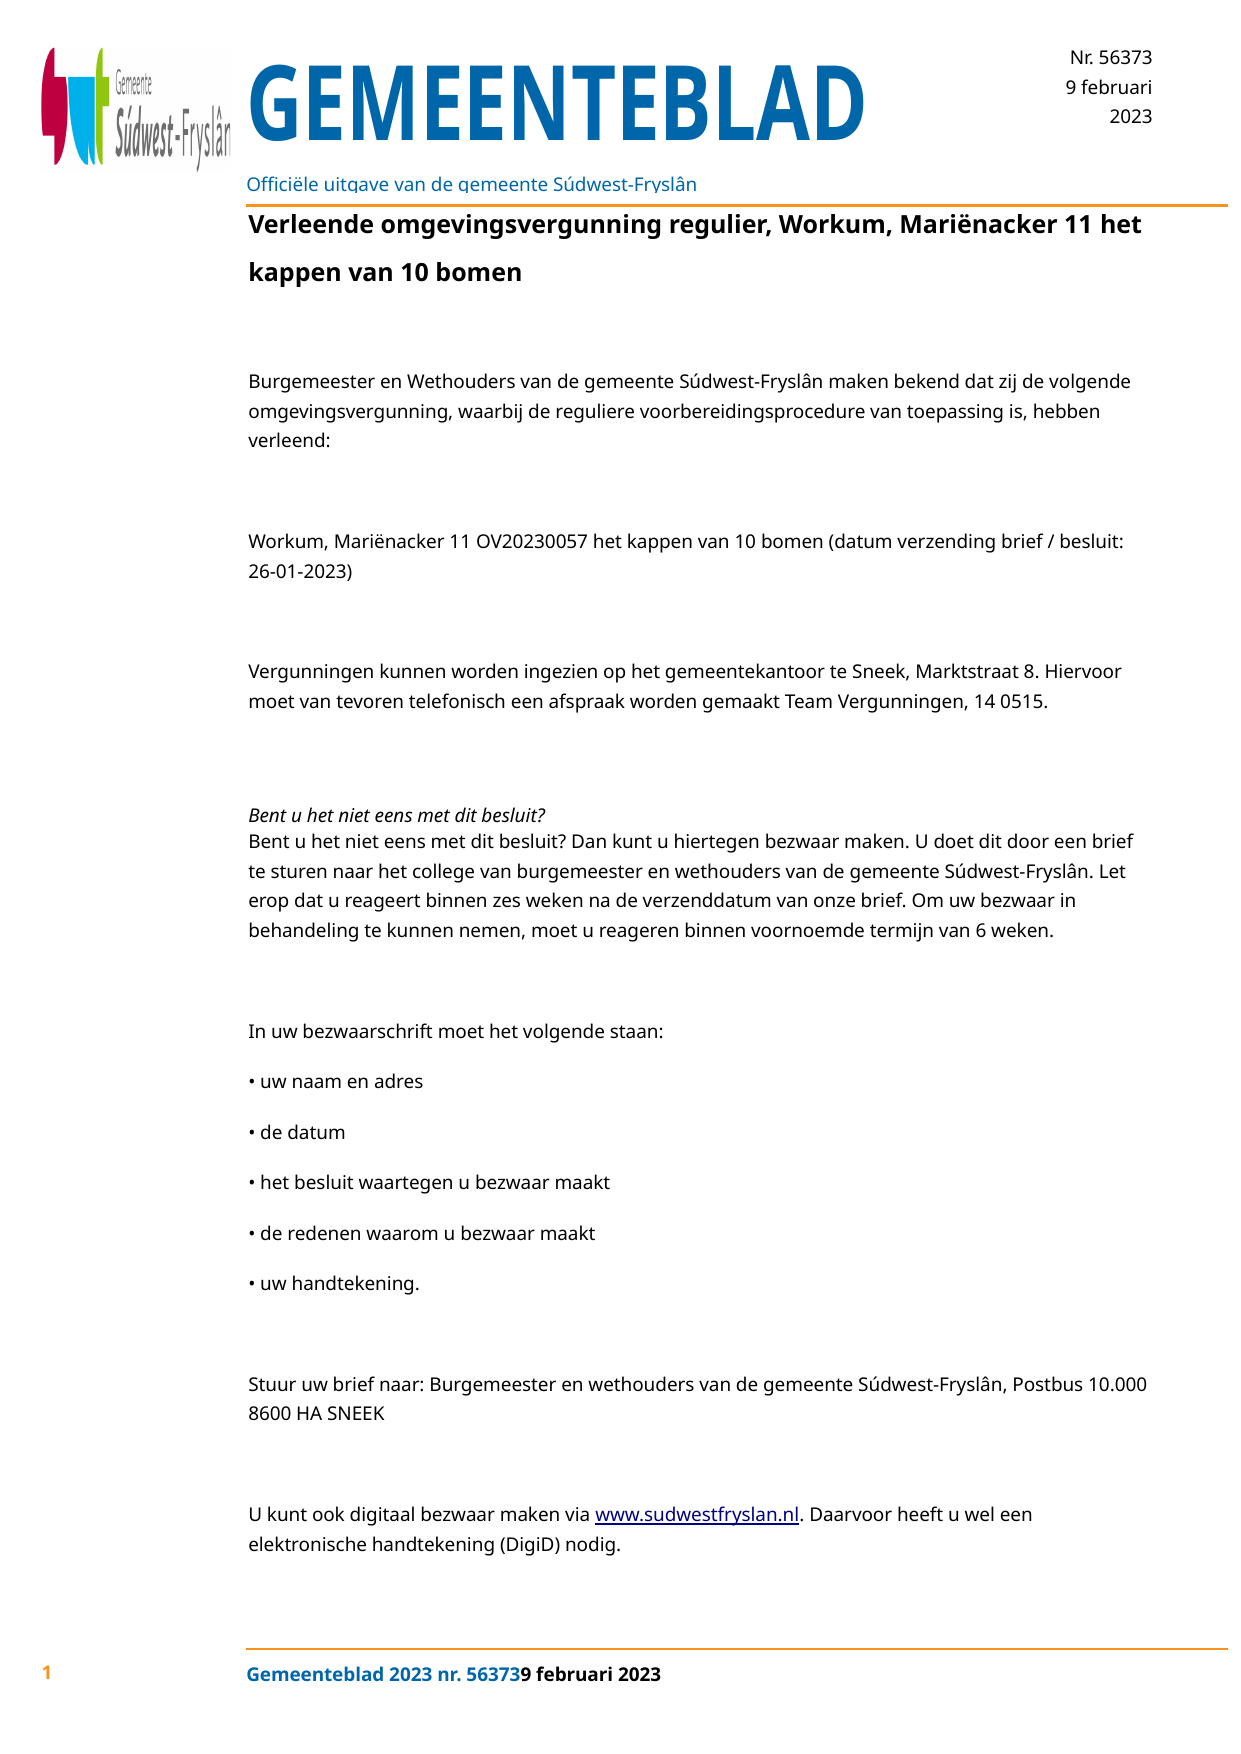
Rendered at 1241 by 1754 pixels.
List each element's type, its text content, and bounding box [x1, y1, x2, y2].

text • de redenen waarom u bezwaar maakt [248, 1220, 1152, 1245]
text Workum, Mariënacker 11 OV20230057 het kappen van 10 bomen (datum verzending brief / besluit: 26-01-2023) [248, 528, 1152, 584]
text • uw naam en adres [248, 1068, 1152, 1094]
text In uw bezwaarschrift moet het volgende staan: [248, 1018, 1152, 1044]
text Stuur uw brief naar: Burgemeester en wethouders van de gemeente Súdwest-Fryslân, Postbus 10.000 8600 HA SNEEK [248, 1371, 1152, 1426]
text Burgemeester en Wethouders van de gemeente Súdwest-Fryslân maken bekend dat zij de volgende omgevingsvergunning, waarbij de reguliere voorbereidingsprocedure van toepassing is, hebben verleend: [248, 368, 1152, 453]
text U kunt ook digitaal bezwaar maken via www.sudwestfryslan.nl. Daarvoor heeft u wel een elektronische handtekening (DigiD) nodig. [248, 1501, 1152, 1557]
text Verleende omgevingsvergunning regulier, Workum, Mariënacker 11 het kappen van 10 bomen [248, 207, 1152, 288]
text Bent u het niet eens met dit besluit? Dan kunt u hiertegen bezwaar maken. U doet dit door een brief te sturen naar het college van burgemeester en wethouders van de gemeente Súdwest-Fryslân. Let erop dat u reageert binnen zes weken na de verzenddatum van onze brief. Om uw bezwaar in behandeling te kunnen nemen, moet u reageren binnen voornoemde termijn van 6 weken. [248, 828, 1152, 943]
text Vergunningen kunnen worden ingezien op het gemeentekantoor te Sneek, Marktstraat 8. Hiervoor moet van tevoren telefonisch een afspraak worden gemaakt Team Vergunningen, 14 0515. [248, 659, 1152, 714]
text • de datum [248, 1119, 1152, 1144]
text • uw handtekening. [248, 1270, 1152, 1296]
text • het besluit waartegen u bezwaar maakt [248, 1169, 1152, 1195]
picture [41, 47, 231, 172]
text Bent u het niet eens met dit besluit? [248, 803, 1152, 828]
